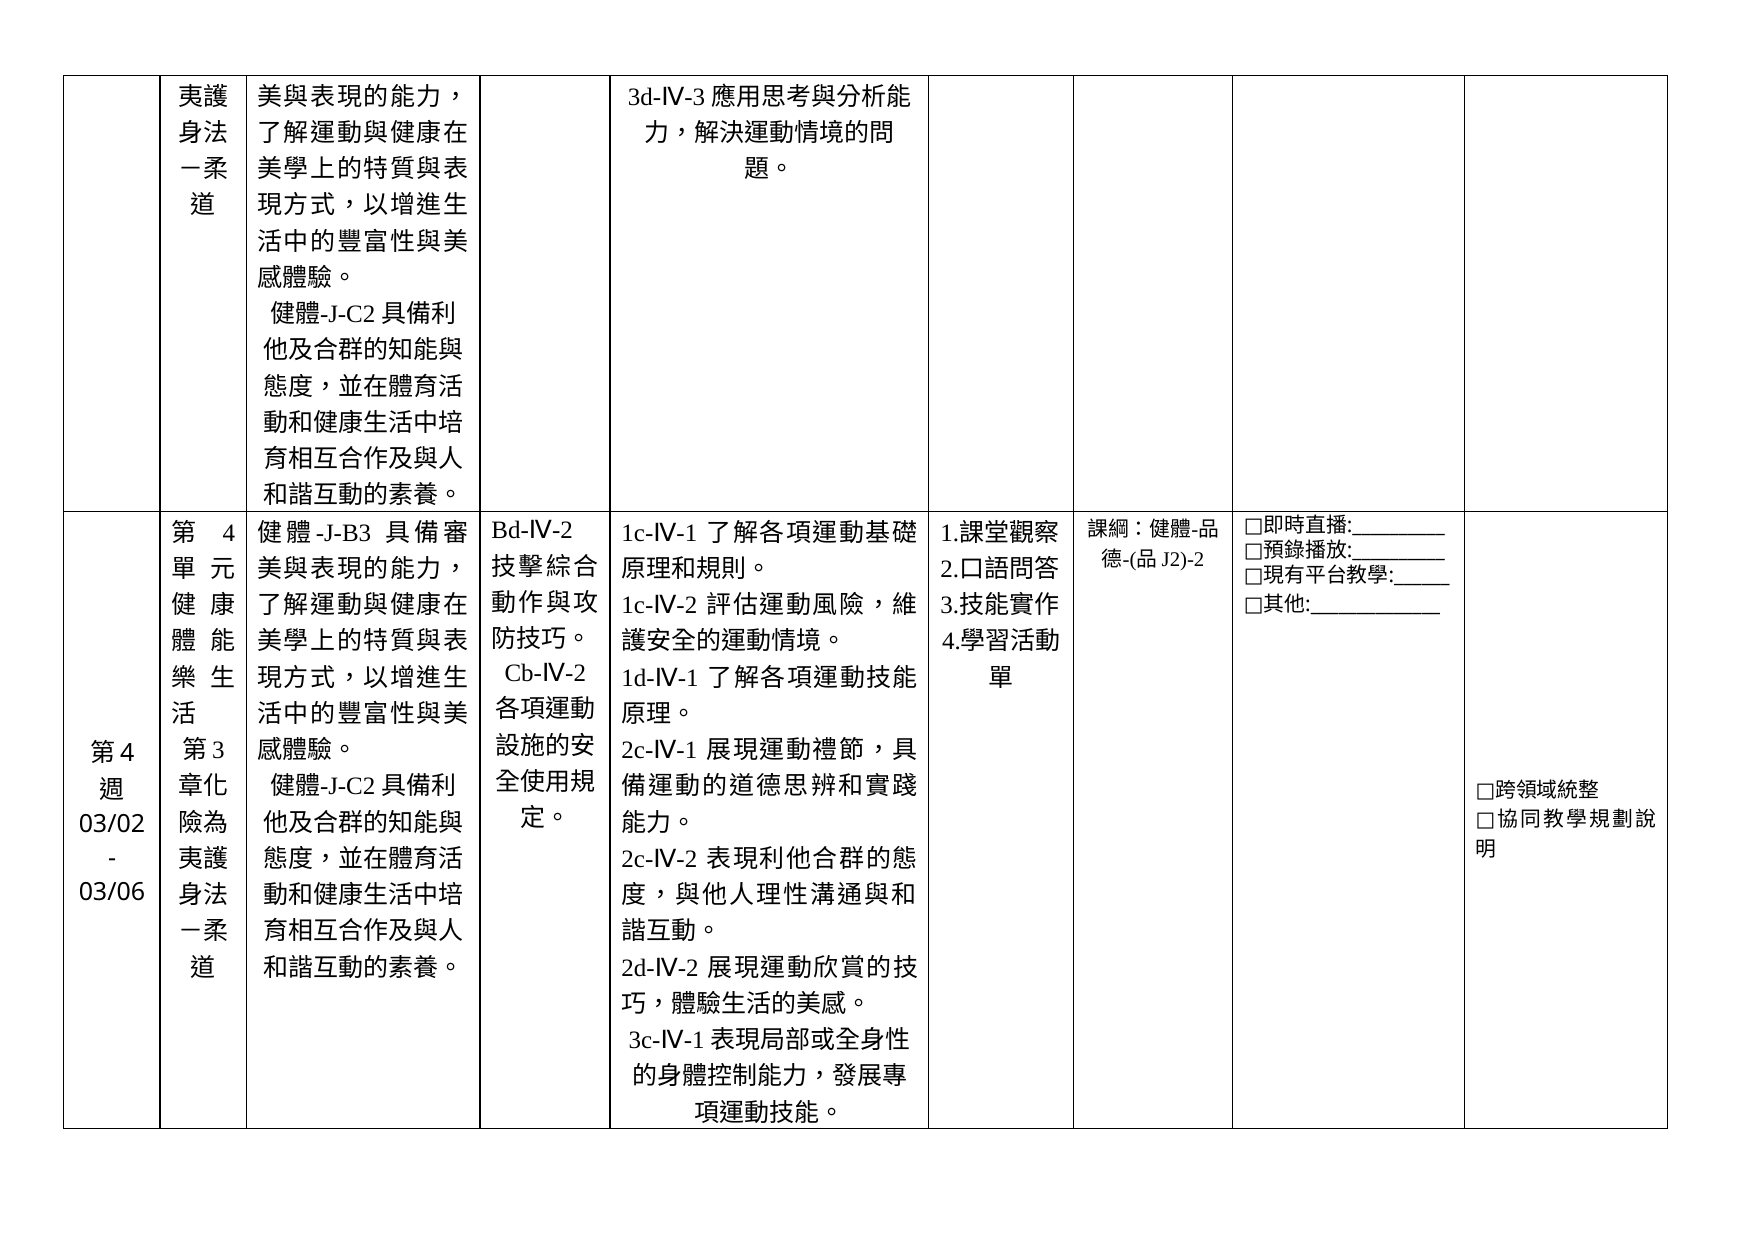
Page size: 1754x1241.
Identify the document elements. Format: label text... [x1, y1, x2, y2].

table_cell 3d-Ⅳ-3 應用思考與分析能力，解決運動情境的問題。 [611, 76, 928, 511]
table_cell □即時直播:__________ □預錄播放:__________ □現有平台教學:______ □其他:______________ [1233, 512, 1464, 1128]
table_cell [1465, 76, 1667, 511]
table_cell 夷護身法－柔道 [161, 76, 246, 511]
table_cell □跨領域統整 □協同教學規劃說明 [1465, 512, 1667, 1128]
table_cell [64, 76, 159, 511]
table_cell [929, 76, 1073, 511]
table_cell 1c-Ⅳ-1 了解各項運動基礎原理和規則。 1c-Ⅳ-2 評估運動風險，維護安全的運動情境。 1d-Ⅳ-1 了解各項運動技能原理。 2c-Ⅳ-1 展現運動禮節，具備運動的道德思辨和實踐能力。 2c-Ⅳ-2 表現利他合群的態度，與他人理性溝通與和諧互動。 2d-Ⅳ-2 展現運動欣賞的技巧，體驗生活的美感。 3c-Ⅳ-1 表現局部或全身性的身體控制能力，發展專項運動技能。 [611, 512, 928, 1128]
table_cell 1.課堂觀察 2.口語問答 3.技能實作 4.學習活動單 [929, 512, 1073, 1128]
table_cell 健體-J-B3 具備審美與表現的能力，了解運動與健康在美學上的特質與表現方式，以增進生活中的豐富性與美感體驗。 健體-J-C2 具備利他及合群的知能與態度，並在體育活動和健康生活中培育相互合作及與人和諧互動的素養。 [247, 512, 479, 1128]
table_cell [1233, 76, 1464, 511]
table_cell 第4單元健康體能樂生活 第3章化險為夷護身法－柔道 [161, 512, 246, 1128]
table_cell [1074, 76, 1232, 511]
table_cell 課綱：健體-品德-(品J2)-2 [1074, 512, 1232, 1128]
table_cell 美與表現的能力，了解運動與健康在美學上的特質與表現方式，以增進生活中的豐富性與美感體驗。 健體-J-C2 具備利他及合群的知能與態度，並在體育活動和健康生活中培育相互合作及與人和諧互動的素養。 [247, 76, 479, 511]
table_cell Bd-Ⅳ-2 技擊綜合動作與攻防技巧。 Cb-Ⅳ-2 各項運動設施的安全使用規定。 [481, 512, 609, 1128]
table_cell 第4週 03/02-03/06 [64, 512, 159, 1128]
table_cell [481, 76, 609, 511]
